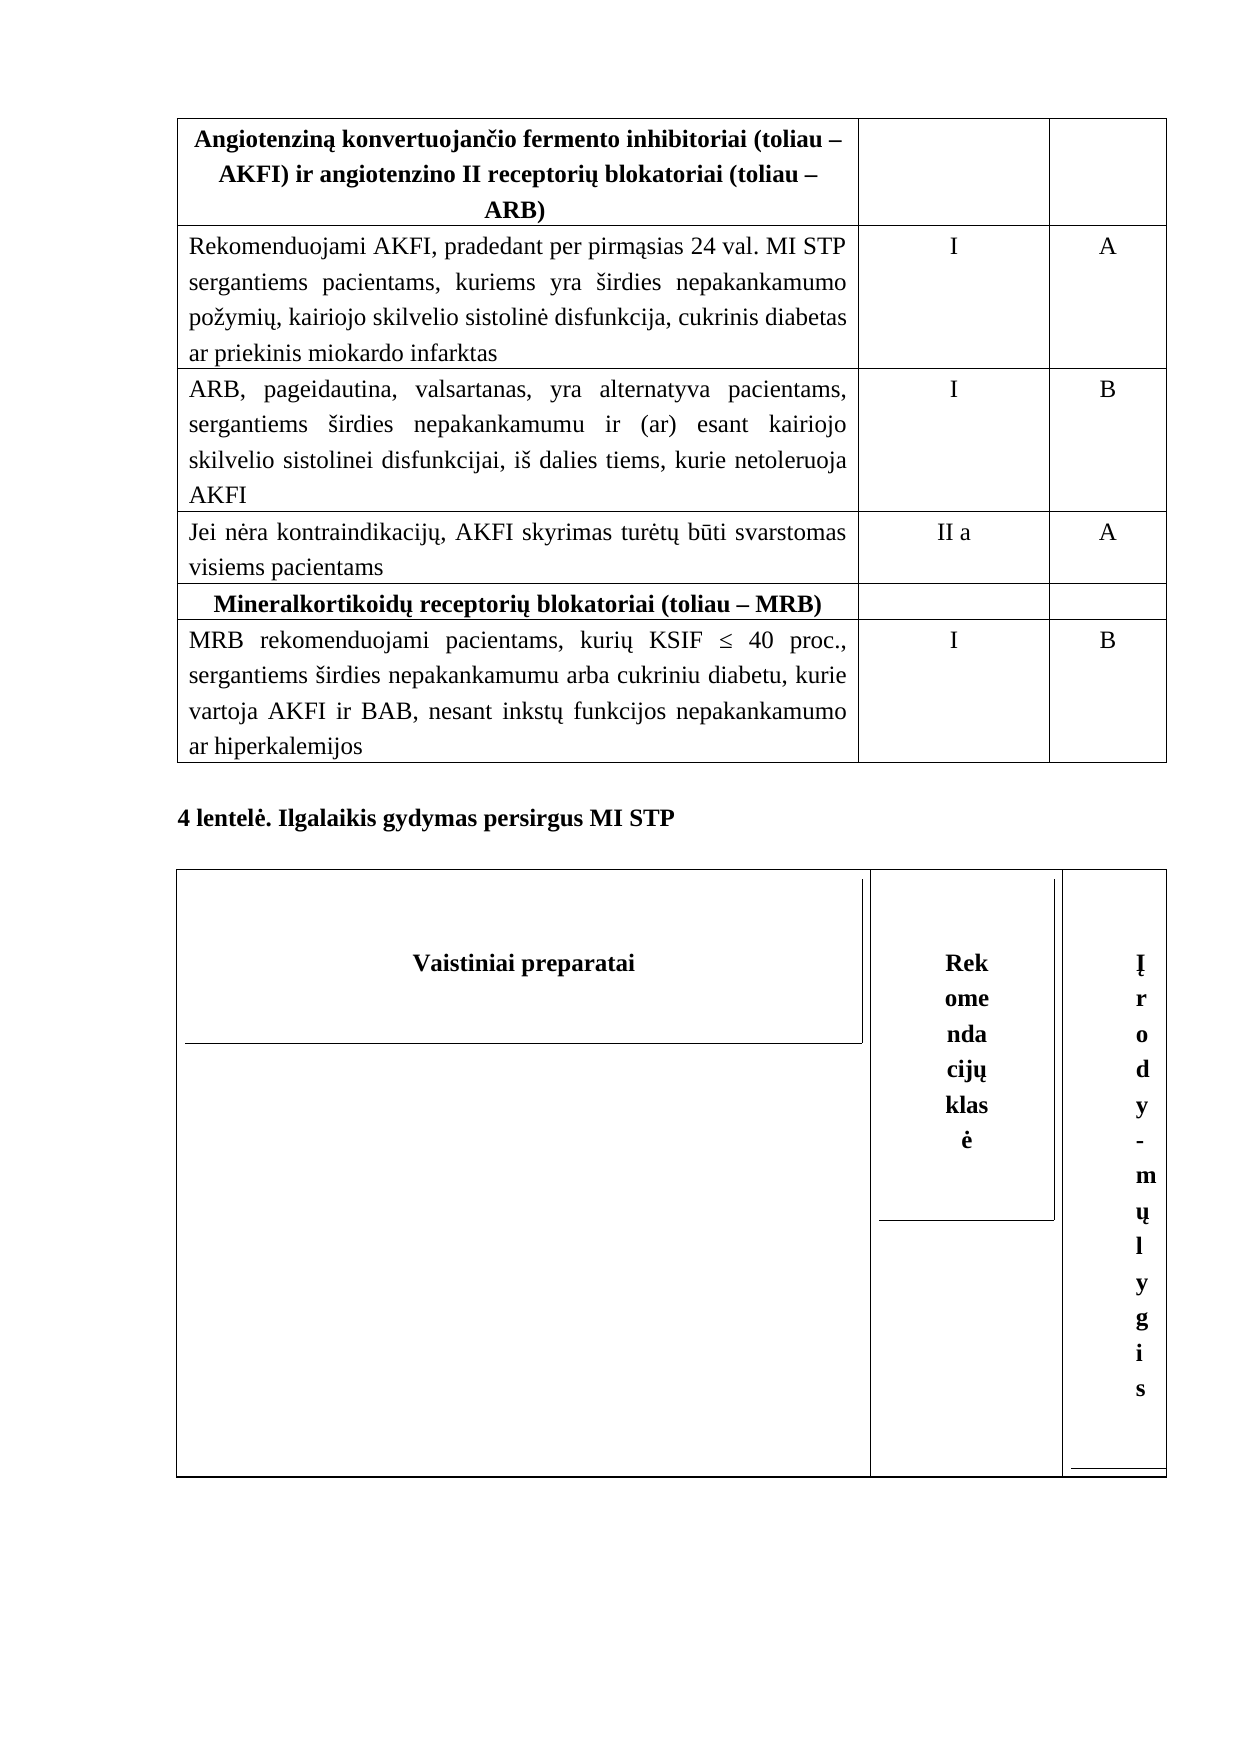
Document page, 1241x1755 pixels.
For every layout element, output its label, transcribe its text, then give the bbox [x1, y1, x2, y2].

table_cell Mineralkortikoidų receptorių blokatoriai (toliau – MRB) [178, 584, 858, 619]
text 4 lentelė. Ilgalaikis gydymas persirgus MI STP [177, 798, 1181, 834]
table_cell [859, 119, 1049, 225]
table_cell Angiotenziną konvertuojančio fermento inhibitoriai (toliau – AKFI) ir angiotenzino II receptorių blokatoriai (toliau – ARB) [178, 119, 858, 225]
table_cell I [859, 620, 1049, 762]
table_cell ARB, pageidautina, valsartanas, yra alternatyva pacientams, sergantiems širdies nepakankamumu ir (ar) esant kairiojo skilvelio sistolinei disfunkcijai, iš dalies tiems, kurie netoleruoja AKFI [178, 369, 858, 511]
table_cell I [859, 369, 1049, 511]
table_cell [859, 584, 1049, 619]
table_cell A [1050, 512, 1166, 583]
table_cell Rekomenduojami AKFI, pradedant per pirmąsias 24 val. MI STP sergantiems pacientams, kuriems yra širdies nepakankamumo požymių, kairiojo skilvelio sistolinė disfunkcija, cukrinis diabetas ar priekinis miokardo infarktas [178, 226, 858, 368]
table_header Rekomendacijų klasė [871, 870, 1062, 1476]
table_cell B [1050, 369, 1166, 511]
table_cell II a [859, 512, 1049, 583]
table_cell Jei nėra kontraindikacijų, AKFI skyrimas turėtų būti svarstomas visiems pacientams [178, 512, 858, 583]
table_cell I [859, 226, 1049, 368]
table_cell MRB rekomenduojami pacientams, kurių KSIF ≤ 40 proc., sergantiems širdies nepakankamumu arba cukriniu diabetu, kurie vartoja AKFI ir BAB, nesant inkstų funkcijos nepakankamumo ar hiperkalemijos [178, 620, 858, 762]
table_cell A [1050, 226, 1166, 368]
table_header Vaistiniai preparatai [177, 870, 870, 1476]
table_cell [1050, 119, 1166, 225]
table_cell B [1050, 620, 1166, 762]
table_cell [1050, 584, 1166, 619]
table_header Įrody-mų lygis [1063, 870, 1166, 1476]
